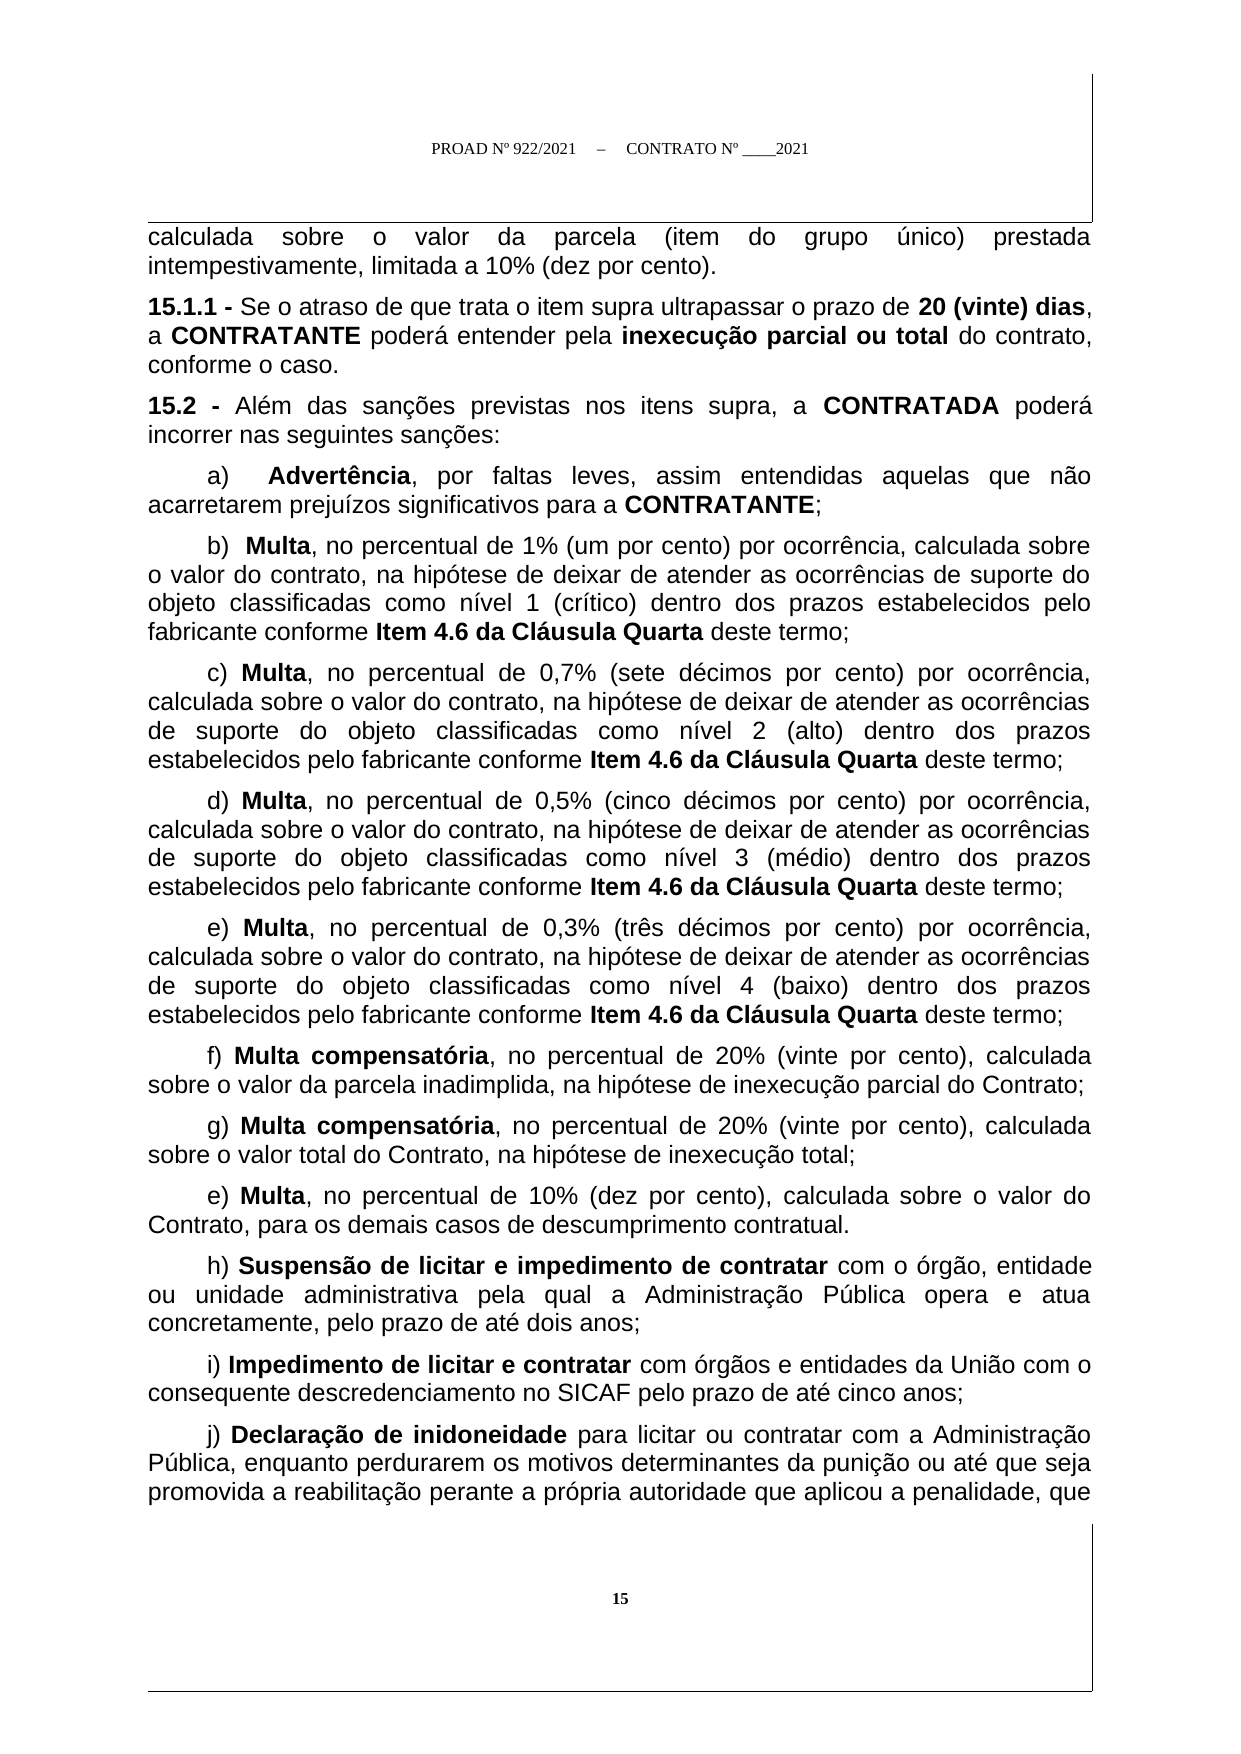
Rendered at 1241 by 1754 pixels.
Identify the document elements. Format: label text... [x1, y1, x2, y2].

text d) Multa, no percentual de 0,5% (cinco décimos por cento) por ocorrência, calculada sobre o valor do contrato, na hipótese de deixar de atender as ocorrências de suporte do objeto classificadas como nível 3 (médio) dentro dos prazos estabelecidos pelo fabricante conforme Item 4.6 da Cláusula Quarta deste termo; [148, 786, 1092, 901]
text c) Multa, no percentual de 0,7% (sete décimos por cento) por ocorrência, calculada sobre o valor do contrato, na hipótese de deixar de atender as ocorrências de suporte do objeto classificadas como nível 2 (alto) dentro dos prazos estabelecidos pelo fabricante conforme Item 4.6 da Cláusula Quarta deste termo; [148, 658, 1092, 773]
text 15.1.1 - Se o atraso de que trata o item supra ultrapassar o prazo de 20 (vinte) dias, a CONTRATANTE poderá entender pela inexecução parcial ou total do contrato, conforme o caso. [148, 292, 1092, 378]
text 15.2 - Além das sanções previstas nos itens supra, a CONTRATADA poderá incorrer nas seguintes sanções: [148, 391, 1092, 448]
text f) Multa compensatória, no percentual de 20% (vinte por cento), calculada sobre o valor da parcela inadimplida, na hipótese de inexecução parcial do Contrato; [148, 1041, 1092, 1098]
text i) Impedimento de licitar e contratar com órgãos e entidades da União com o consequente descredenciamento no SICAF pelo prazo de até cinco anos; [148, 1350, 1092, 1407]
text g) Multa compensatória, no percentual de 20% (vinte por cento), calculada sobre o valor total do Contrato, na hipótese de inexecução total; [148, 1111, 1092, 1168]
text e) Multa, no percentual de 0,3% (três décimos por cento) por ocorrência, calculada sobre o valor do contrato, na hipótese de deixar de atender as ocorrências de suporte do objeto classificadas como nível 4 (baixo) dentro dos prazos estabelecidos pelo fabricante conforme Item 4.6 da Cláusula Quarta deste termo; [148, 913, 1092, 1028]
text calculada sobre o valor da parcela (item do grupo único) prestada intempestivamente, limitada a 10% (dez por cento). [148, 222, 1092, 280]
text a) Advertência, por faltas leves, assim entendidas aquelas que não acarretarem prejuízos significativos para a CONTRATANTE; [148, 461, 1092, 518]
text h) Suspensão de licitar e impedimento de contratar com o órgão, entidade ou unidade administrativa pela qual a Administração Pública opera e atua concretamente, pelo prazo de até dois anos; [148, 1251, 1092, 1337]
text b) Multa, no percentual de 1% (um por cento) por ocorrência, calculada sobre o valor do contrato, na hipótese de deixar de atender as ocorrências de suporte do objeto classificadas como nível 1 (crítico) dentro dos prazos estabelecidos pelo fabricante conforme Item 4.6 da Cláusula Quarta deste termo; [148, 531, 1092, 646]
text j) Declaração de inidoneidade para licitar ou contratar com a Administração Pública, enquanto perdurarem os motivos determinantes da punição ou até que seja promovida a reabilitação perante a própria autoridade que aplicou a penalidade, que [148, 1420, 1092, 1506]
text e) Multa, no percentual de 10% (dez por cento), calculada sobre o valor do Contrato, para os demais casos de descumprimento contratual. [148, 1181, 1092, 1238]
